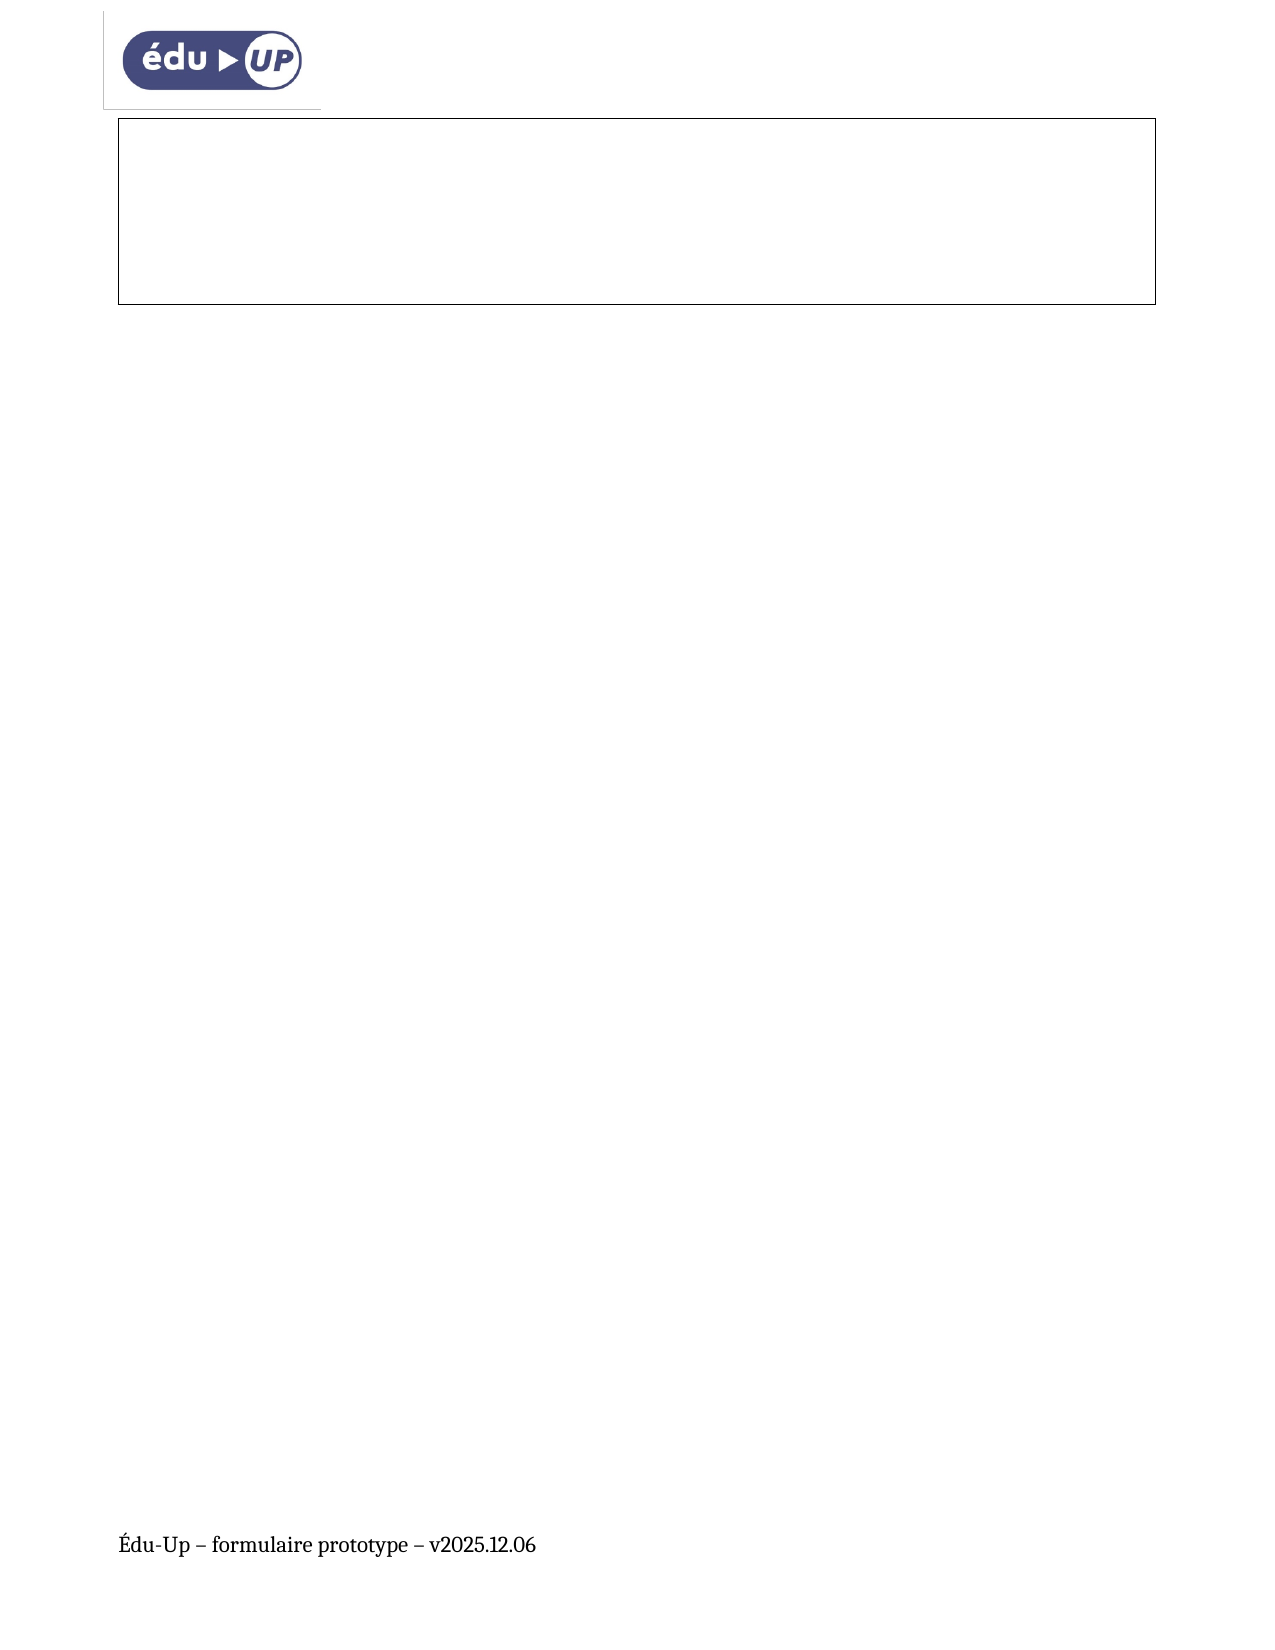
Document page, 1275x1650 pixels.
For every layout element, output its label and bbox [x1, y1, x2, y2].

table_header [119, 119, 1155, 304]
